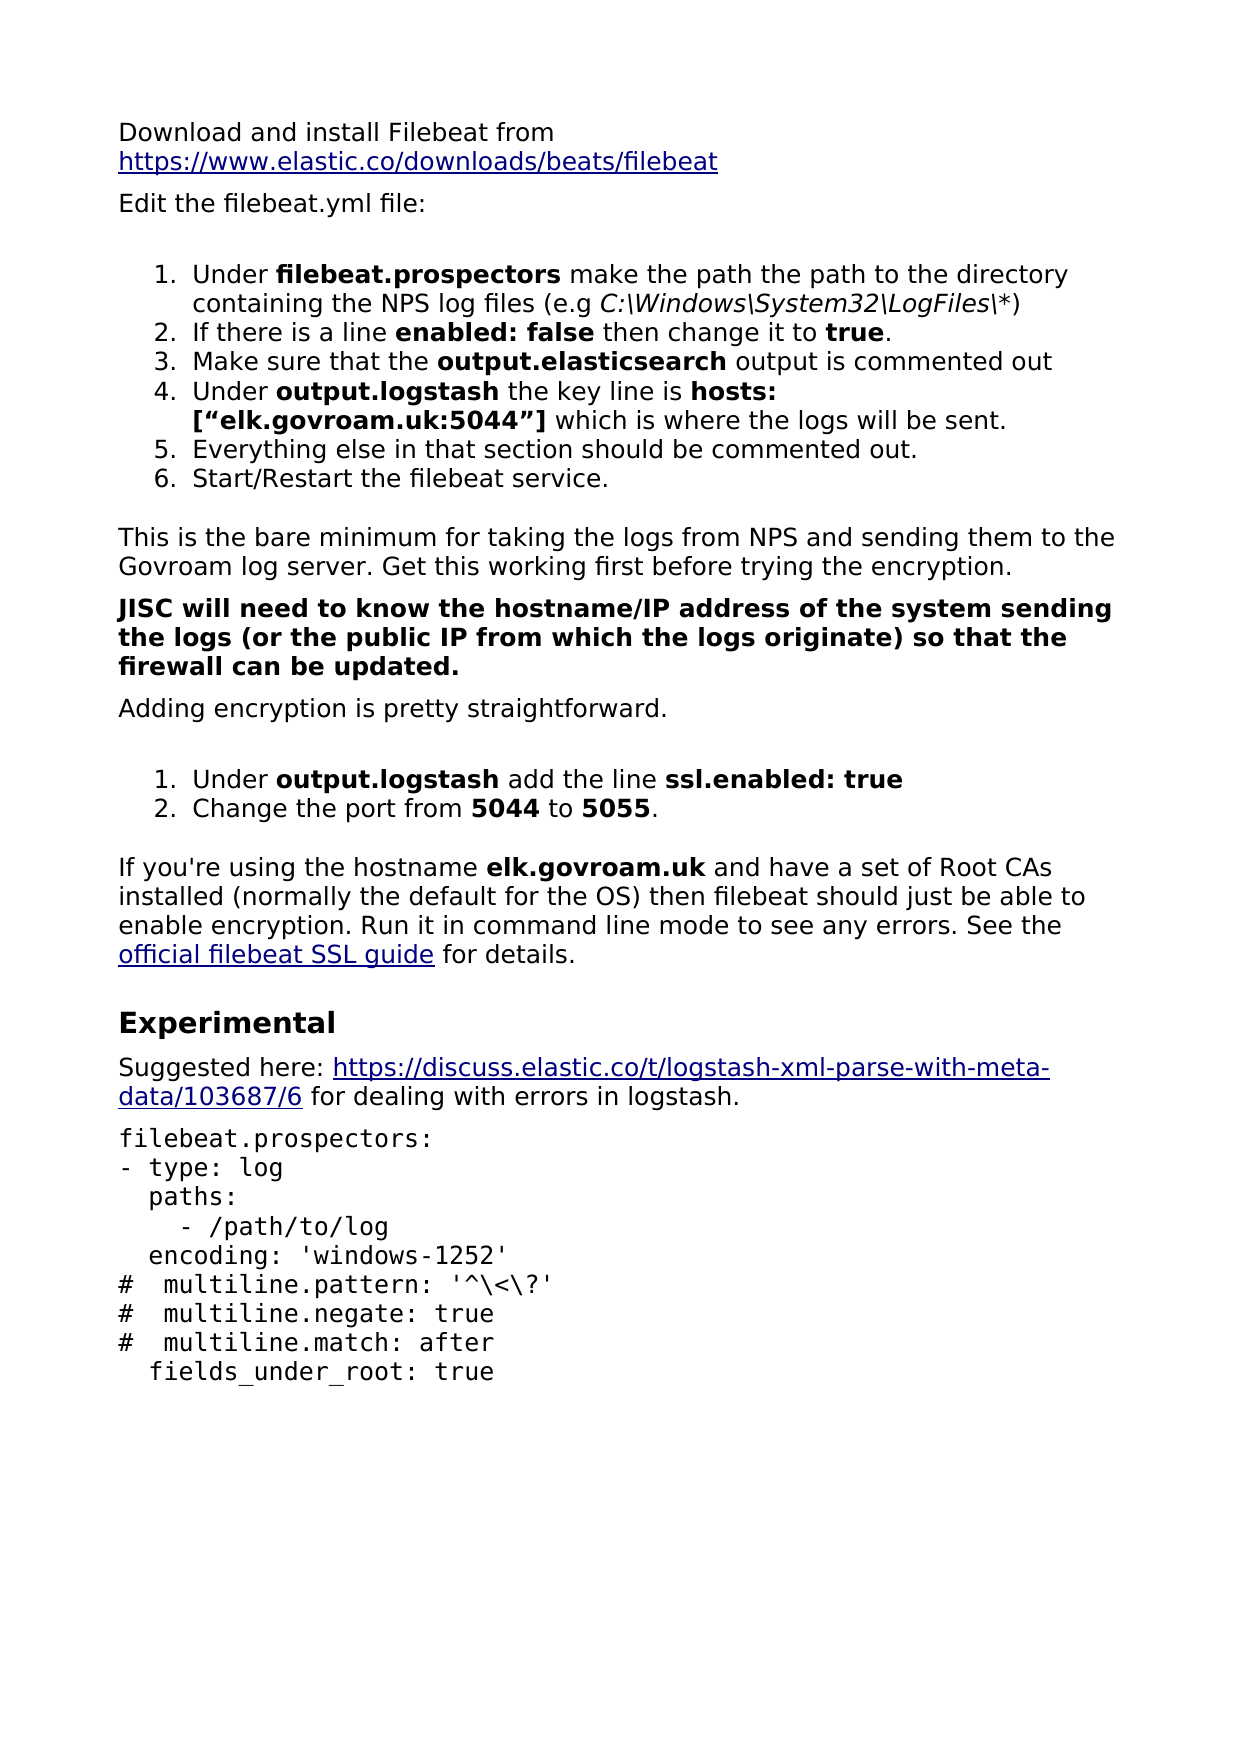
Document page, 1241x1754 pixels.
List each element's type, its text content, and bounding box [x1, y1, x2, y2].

list Start/Restart the filebeat service. [177, 464, 1122, 493]
list If there is a line enabled: false then change it to true. [177, 318, 1122, 348]
list Make sure that the output.elasticsearch output is commented out [177, 348, 1122, 377]
list Everything else in that section should be commented out. [177, 435, 1122, 464]
text filebeat.prospectors: - type: log paths: - /path/to/log encoding: 'windows-1252' # multiline.pattern: '^\<\?' # multiline.negate: true # multiline.match: after fields_under_root: true [118, 1124, 1122, 1387]
subtitle Experimental [118, 1007, 1122, 1041]
text Download and install Filebeat from https://www.elastic.co/downloads/beats/filebeat [118, 118, 1122, 176]
text This is the bare minimum for taking the logs from NPS and sending them to the Govroam log server. Get this working first before trying the encryption. [118, 523, 1122, 581]
list Change the port from 5044 to 5055. [177, 794, 1122, 823]
text Adding encryption is pretty straightforward. [118, 694, 1122, 723]
text Suggested here: https://discuss.elastic.co/t/logstash-xml-parse-with-meta-data/103687/6 for dealing with errors in logstash. [118, 1053, 1122, 1112]
list Under output.logstash the key line is hosts:[“elk.govroam.uk:5044”] which is where the logs will be sent. [177, 377, 1122, 435]
text JISC will need to know the hostname/IP address of the system sending the logs (or the public IP from which the logs originate) so that the firewall can be updated. [118, 594, 1122, 681]
text If you're using the hostname elk.govroam.uk and have a set of Root CAs installed (normally the default for the OS) then filebeat should just be able to enable encryption. Run it in command line mode to see any errors. See the official filebeat SSL guide for details. [118, 853, 1122, 969]
list Under filebeat.prospectors make the path the path to the directory containing the NPS log files (e.g C:\Windows\System32\LogFiles\*) [177, 260, 1122, 318]
list Under output.logstash add the line ssl.enabled: true [177, 765, 1122, 794]
text Edit the filebeat.yml file: [118, 189, 1122, 218]
